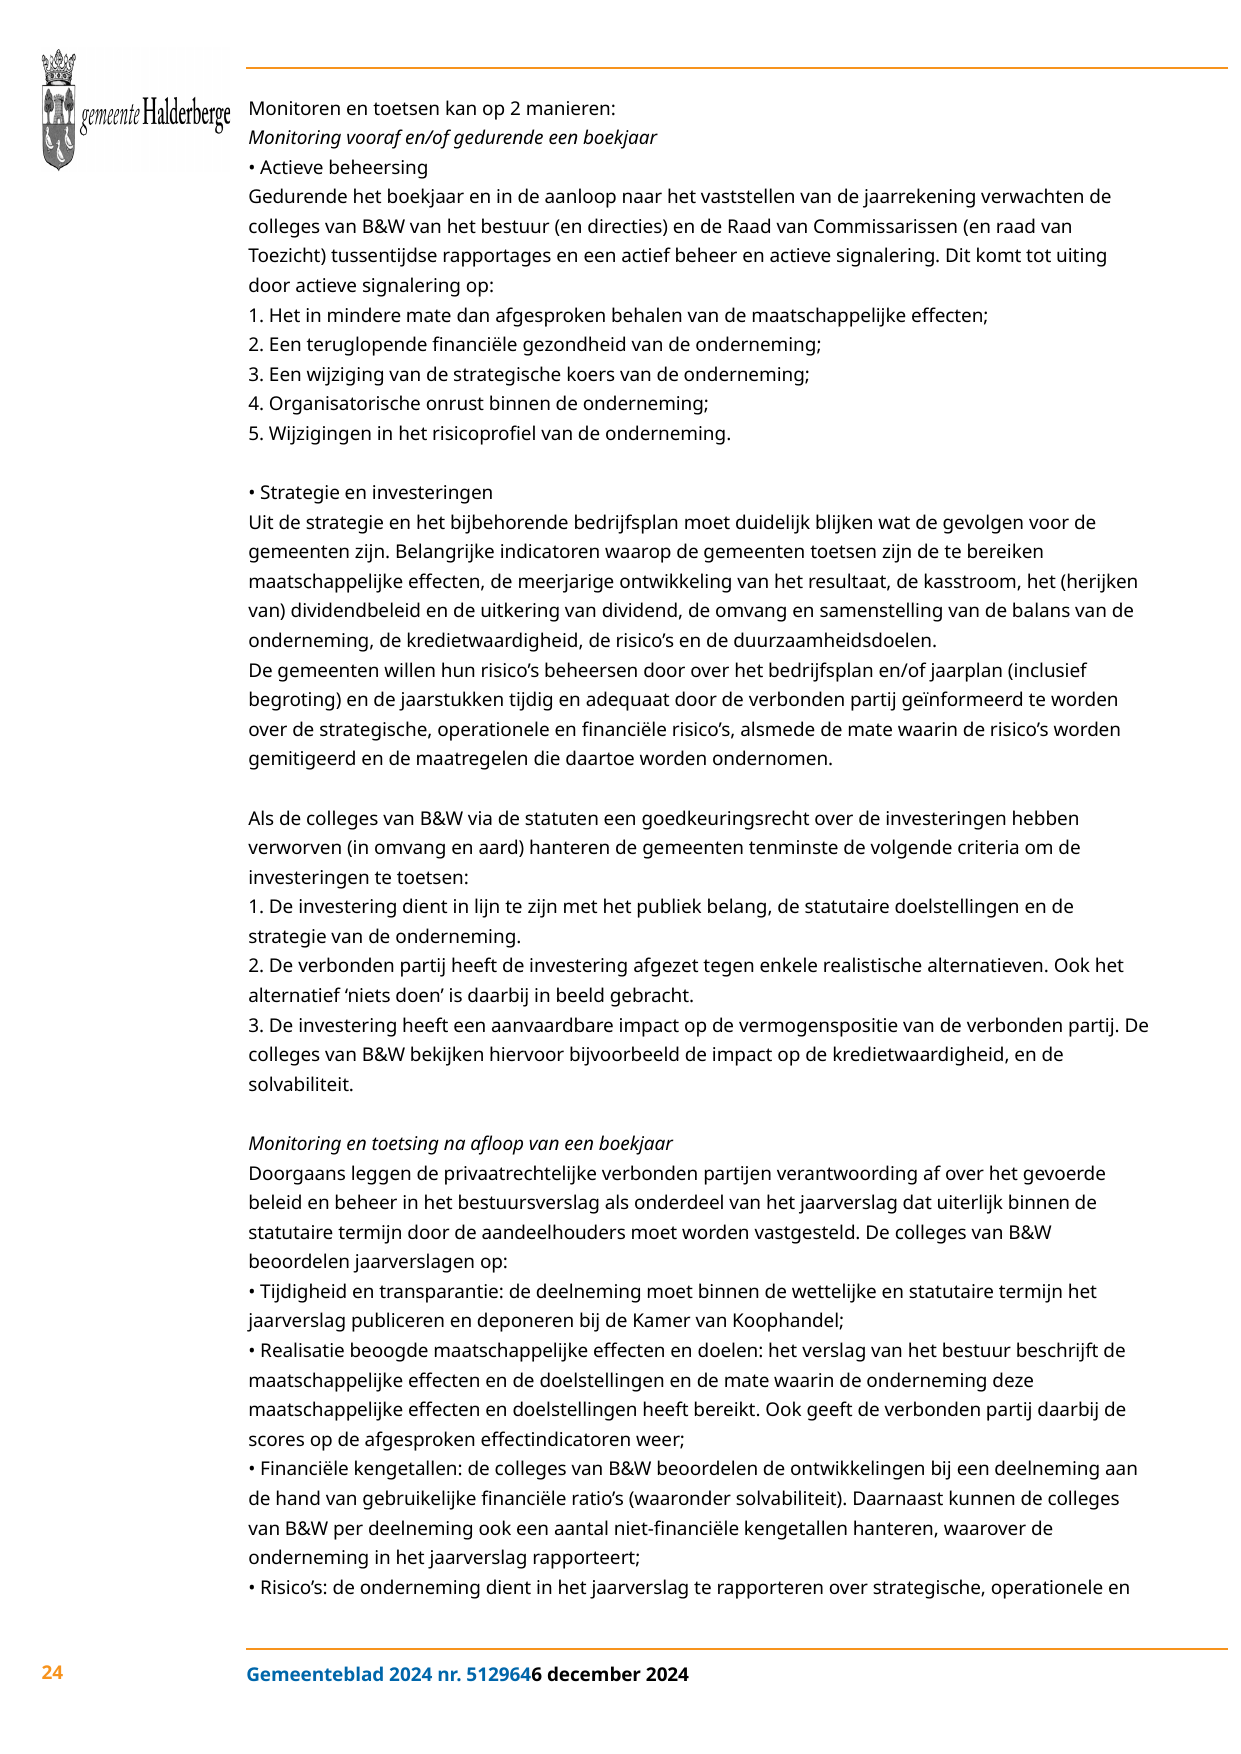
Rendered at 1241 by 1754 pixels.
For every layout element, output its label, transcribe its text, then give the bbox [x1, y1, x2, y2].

text • Tijdigheid en transparantie: de deelneming moet binnen de wettelijke en statutaire termijn het jaarverslag publiceren en deponeren bij de Kamer van Koophandel; [248, 1278, 1152, 1333]
text 2. De verbonden partij heeft de investering afgezet tegen enkele realistische alternatieven. Ook het alternatief ‘niets doen’ is daarbij in beeld gebracht. [248, 953, 1152, 1008]
text Monitoring vooraf en/of gedurende een boekjaar [248, 124, 1152, 150]
picture [41, 47, 231, 172]
text De gemeenten willen hun risico’s beheersen door over het bedrijfsplan en/of jaarplan (inclusief begroting) en de jaarstukken tijdig en adequaat door de verbonden partij geïnformeerd te worden over de strategische, operationele en financiële risico’s, alsmede de mate waarin de risico’s worden gemitigeerd en de maatregelen die daartoe worden ondernomen. [248, 657, 1152, 771]
text Als de colleges van B&W via de statuten een goedkeuringsrecht over de investeringen hebben verworven (in omvang en aard) hanteren de gemeenten tenminste de volgende criteria om de investeringen te toetsen: [248, 805, 1152, 890]
text • Realisatie beoogde maatschappelijke effecten en doelen: het verslag van het bestuur beschrijft de maatschappelijke effecten en de doelstellingen en de mate waarin de onderneming deze maatschappelijke effecten en doelstellingen heeft bereikt. Ook geeft de verbonden partij daarbij de scores op de afgesproken effectindicatoren weer; [248, 1337, 1152, 1452]
text • Strategie en investeringen [248, 479, 1152, 505]
text • Actieve beheersing [248, 154, 1152, 180]
text Monitoren en toetsen kan op 2 manieren: [248, 95, 1152, 121]
text 2. Een teruglopende financiële gezondheid van de onderneming; [248, 331, 1152, 357]
text • Financiële kengetallen: de colleges van B&W beoordelen de ontwikkelingen bij een deelneming aan de hand van gebruikelijke financiële ratio’s (waaronder solvabiliteit). Daarnaast kunnen de colleges van B&W per deelneming ook een aantal niet-financiële kengetallen hanteren, waarover de onderneming in het jaarverslag rapporteert; [248, 1456, 1152, 1570]
text Monitoring en toetsing na afloop van een boekjaar [248, 1130, 1152, 1156]
text Uit de strategie en het bijbehorende bedrijfsplan moet duidelijk blijken wat de gevolgen voor de gemeenten zijn. Belangrijke indicatoren waarop de gemeenten toetsen zijn de te bereiken maatschappelijke effecten, de meerjarige ontwikkeling van het resultaat, de kasstroom, het (herijken van) dividendbeleid en de uitkering van dividend, de omvang en samenstelling van de balans van de onderneming, de kredietwaardigheid, de risico’s en de duurzaamheidsdoelen. [248, 509, 1152, 653]
text 3. De investering heeft een aanvaardbare impact op de vermogenspositie van de verbonden partij. De colleges van B&W bekijken hiervoor bijvoorbeeld de impact op de kredietwaardigheid, en de solvabiliteit. [248, 1012, 1152, 1097]
text Doorgaans leggen de privaatrechtelijke verbonden partijen verantwoording af over het gevoerde beleid en beheer in het bestuursverslag als onderdeel van het jaarverslag dat uiterlijk binnen de statutaire termijn door de aandeelhouders moet worden vastgesteld. De colleges van B&W beoordelen jaarverslagen op: [248, 1160, 1152, 1274]
text 1. De investering dient in lijn te zijn met het publiek belang, de statutaire doelstellingen en de strategie van de onderneming. [248, 893, 1152, 949]
text 5. Wijzigingen in het risicoprofiel van de onderneming. [248, 420, 1152, 446]
text 1. Het in mindere mate dan afgesproken behalen van de maatschappelijke effecten; [248, 302, 1152, 328]
text 4. Organisatorische onrust binnen de onderneming; [248, 391, 1152, 416]
text • Risico’s: de onderneming dient in het jaarverslag te rapporteren over strategische, operationele en [248, 1574, 1152, 1600]
text Gedurende het boekjaar en in de aanloop naar het vaststellen van de jaarrekening verwachten de colleges van B&W van het bestuur (en directies) en de Raad van Commissarissen (en raad van Toezicht) tussentijdse rapportages en een actief beheer en actieve signalering. Dit komt tot uiting door actieve signalering op: [248, 183, 1152, 298]
text 3. Een wijziging van de strategische koers van de onderneming; [248, 361, 1152, 387]
